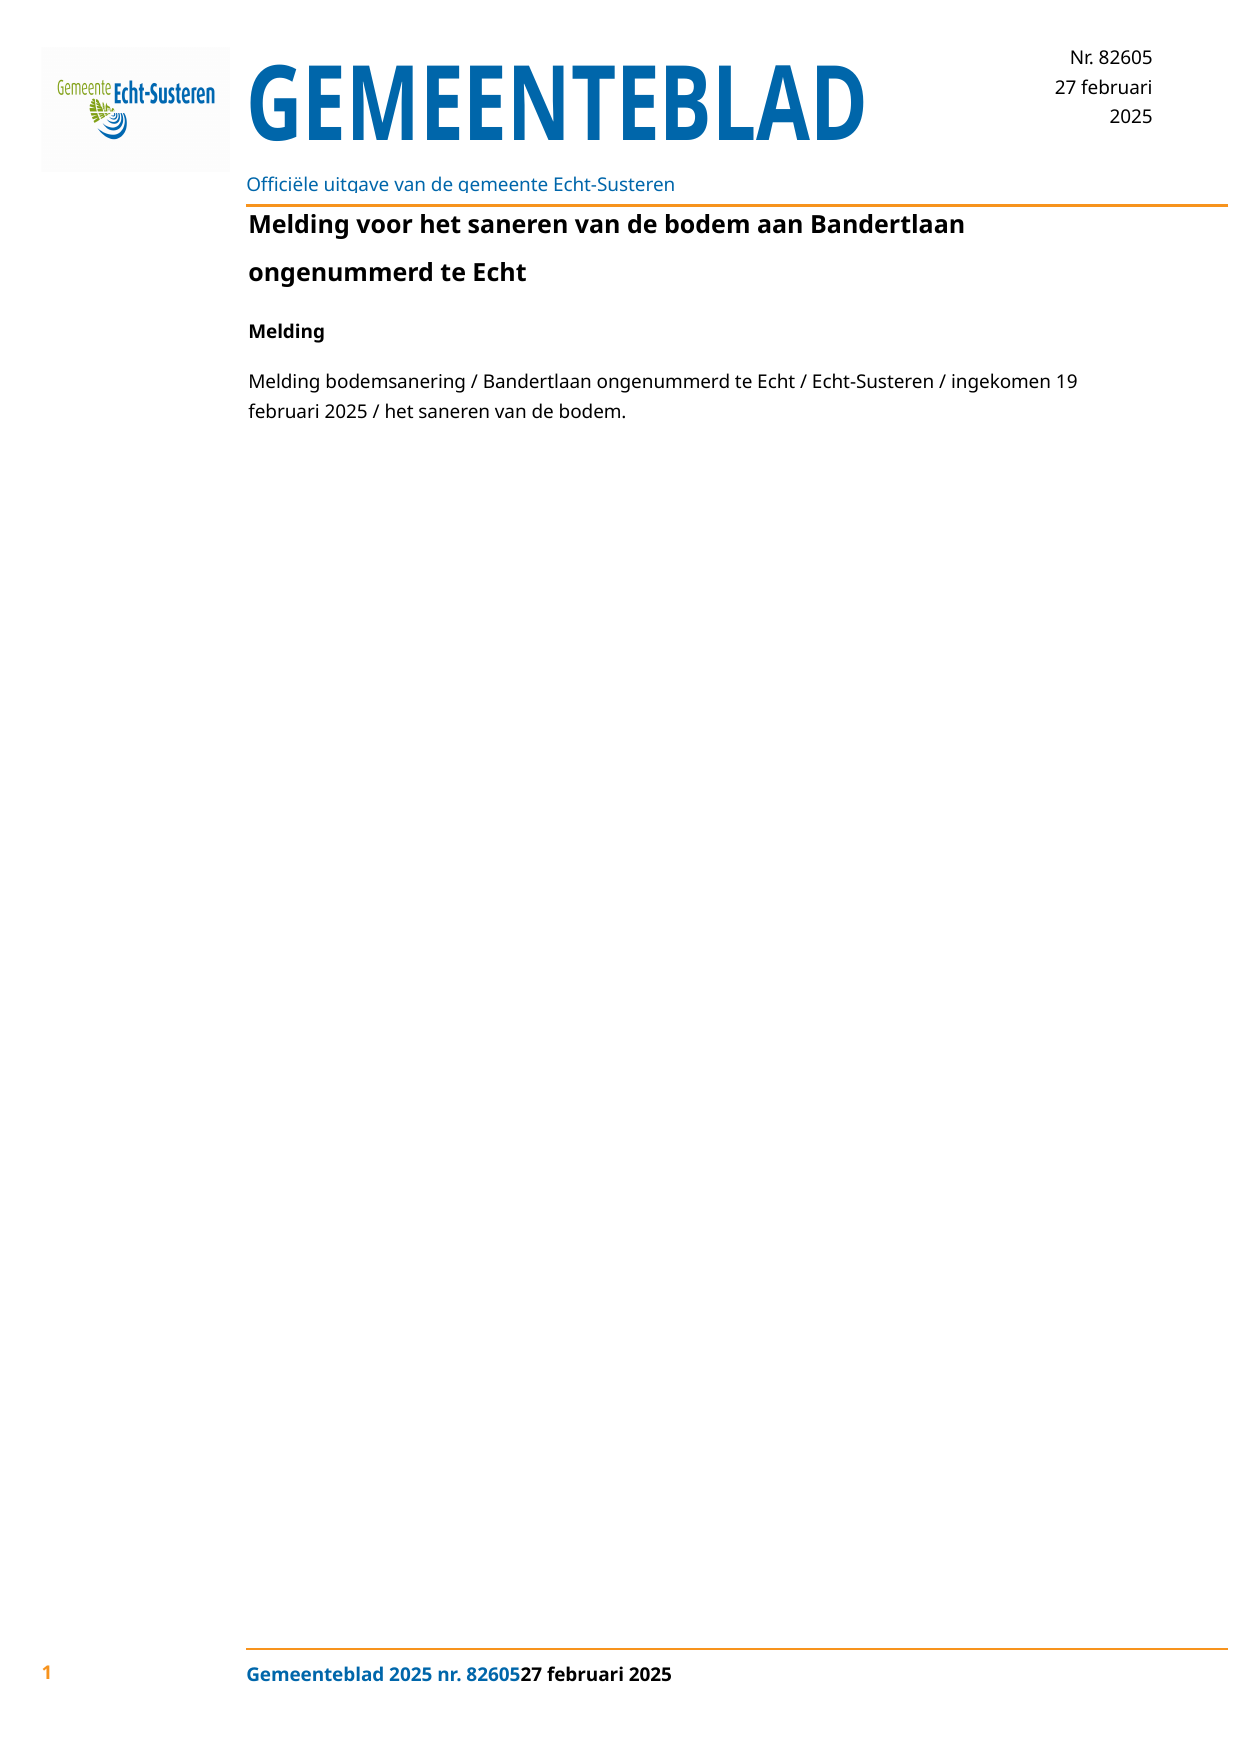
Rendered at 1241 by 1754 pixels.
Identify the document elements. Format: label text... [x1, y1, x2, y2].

text Melding [248, 318, 1152, 344]
text Melding bodemsanering / Bandertlaan ongenummerd te Echt / Echt-Susteren / ingekomen 19 februari 2025 / het saneren van de bodem. [248, 368, 1152, 424]
picture [41, 47, 231, 172]
text Melding voor het saneren van de bodem aan Bandertlaan ongenummerd te Echt [248, 207, 1152, 288]
